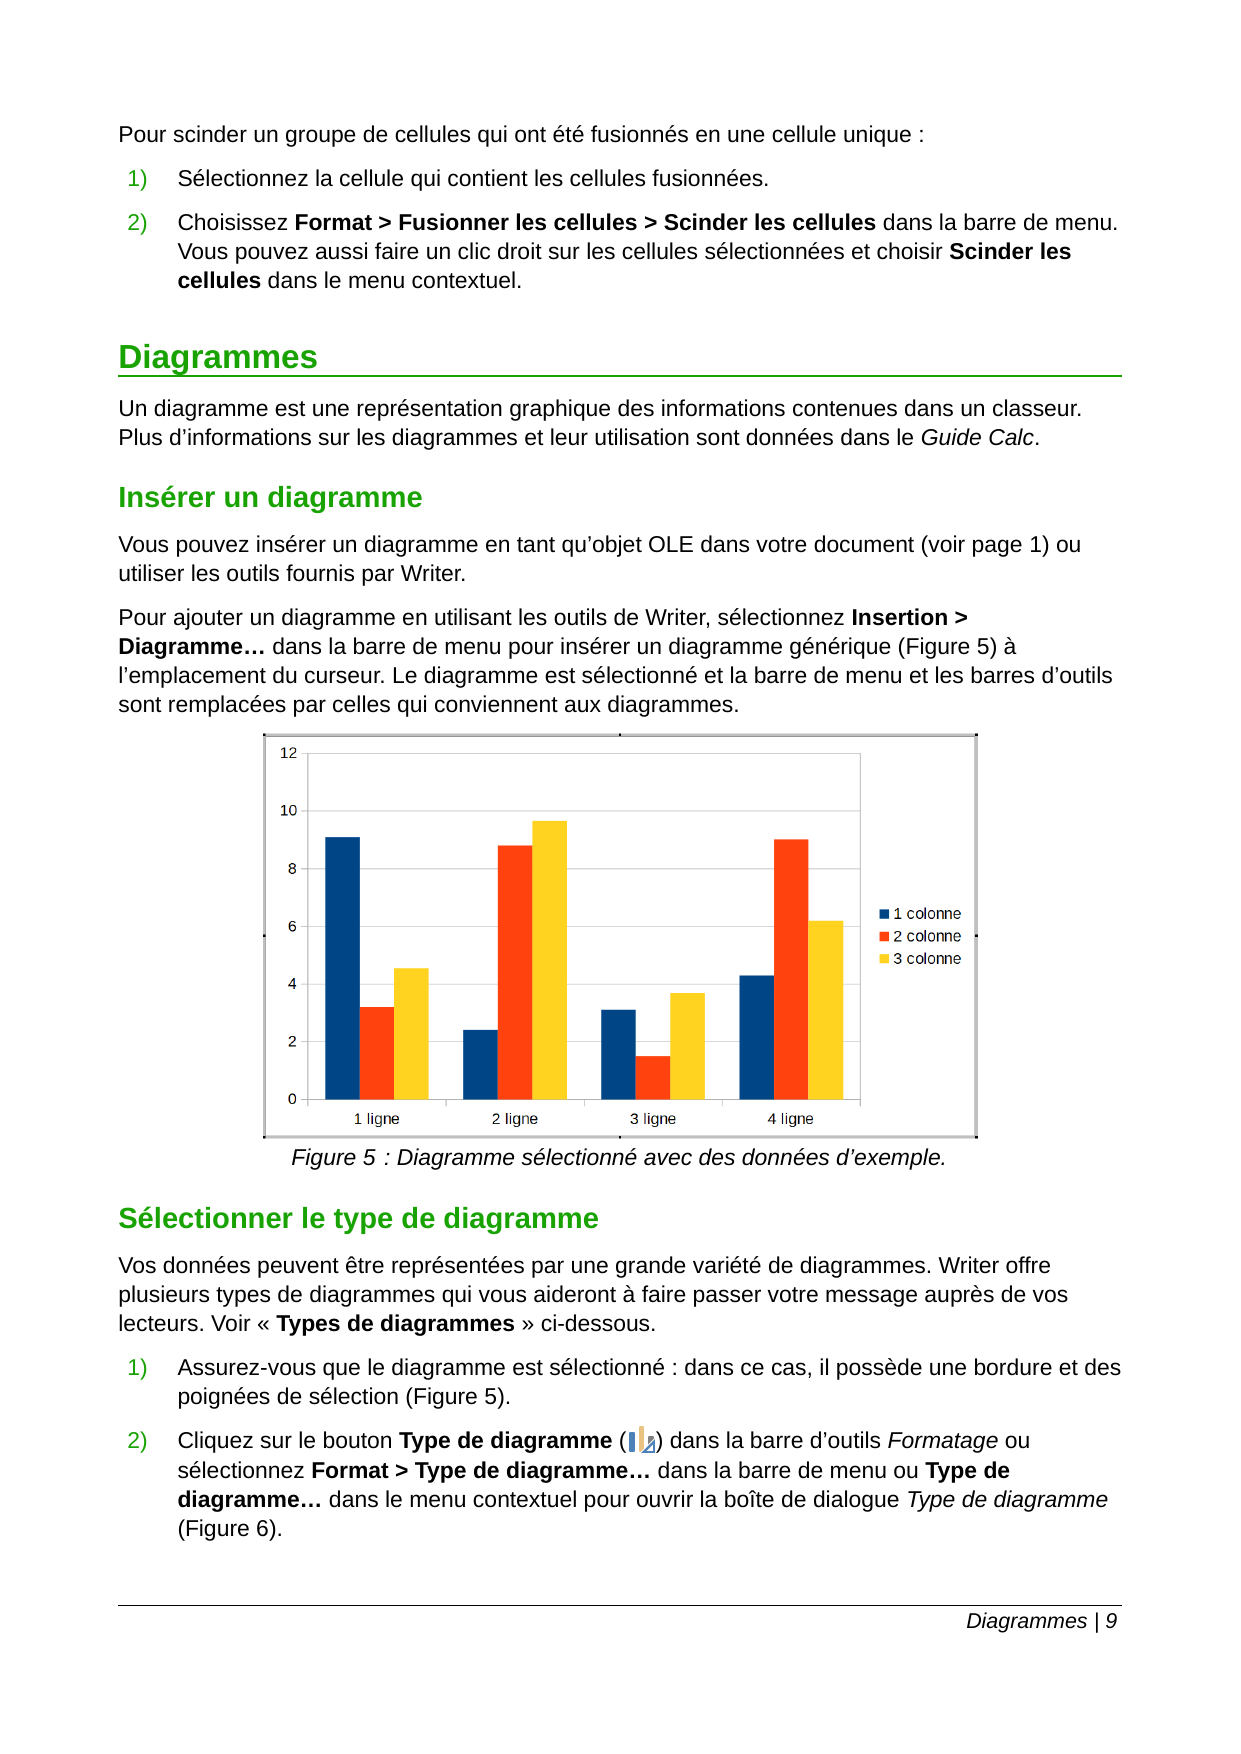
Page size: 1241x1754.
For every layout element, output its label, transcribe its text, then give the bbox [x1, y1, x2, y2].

text Un diagramme est une représentation graphique des informations contenues dans un classeur. Plus d’informations sur les diagrammes et leur utilisation sont données dans le Guide Calc. [118, 392, 1122, 450]
picture [626, 1423, 656, 1454]
list Assurez-vous que le diagramme est sélectionné : dans ce cas, il possède une bordure et des poignées de sélection (Figure 5). [148, 1351, 1122, 1409]
subtitle Insérer un diagramme [118, 480, 1122, 513]
list Choisissez Format > Fusionner les cellules > Scinder les cellules dans la barre de menu. Vous pouvez aussi faire un clic droit sur les cellules sélectionnées et choisir Scinder les cellules dans le menu contextuel. [148, 206, 1122, 293]
text Pour ajouter un diagramme en utilisant les outils de Writer, sélectionnez Insertion > Diagramme… dans la barre de menu pour insérer un diagramme générique (Figure 5) à l’emplacement du curseur. Le diagramme est sélectionné et la barre de menu et les barres d’outils sont remplacées par celles qui conviennent aux diagrammes. [118, 601, 1122, 718]
list Sélectionnez la cellule qui contient les cellules fusionnées. [148, 162, 1122, 191]
picture [260, 732, 980, 1142]
subtitle Sélectionner le type de diagramme [118, 1201, 1122, 1234]
text Pour scinder un groupe de cellules qui ont été fusionnés en une cellule unique : [118, 118, 1122, 147]
text Vous pouvez insérer un diagramme en tant qu’objet OLE dans votre document (voir page 1) ou utiliser les outils fournis par Writer. [118, 528, 1122, 586]
subtitle Diagrammes [118, 337, 1122, 375]
text Vos données peuvent être représentées par une grande variété de diagrammes. Writer offre plusieurs types de diagrammes qui vous aideront à faire passer votre message auprès de vos lecteurs. Voir « Types de diagrammes » ci-dessous. [118, 1249, 1122, 1336]
text Figure 5 : Diagramme sélectionné avec des données d’exemple. [118, 1142, 1122, 1171]
list Cliquez sur le bouton Type de diagramme () dans la barre d’outils Formatage ou sélectionnez Format > Type de diagramme… dans la barre de menu ou Type de diagramme… dans le menu contextuel pour ouvrir la boîte de dialogue Type de diagramme (Figure 6). [148, 1424, 1122, 1541]
